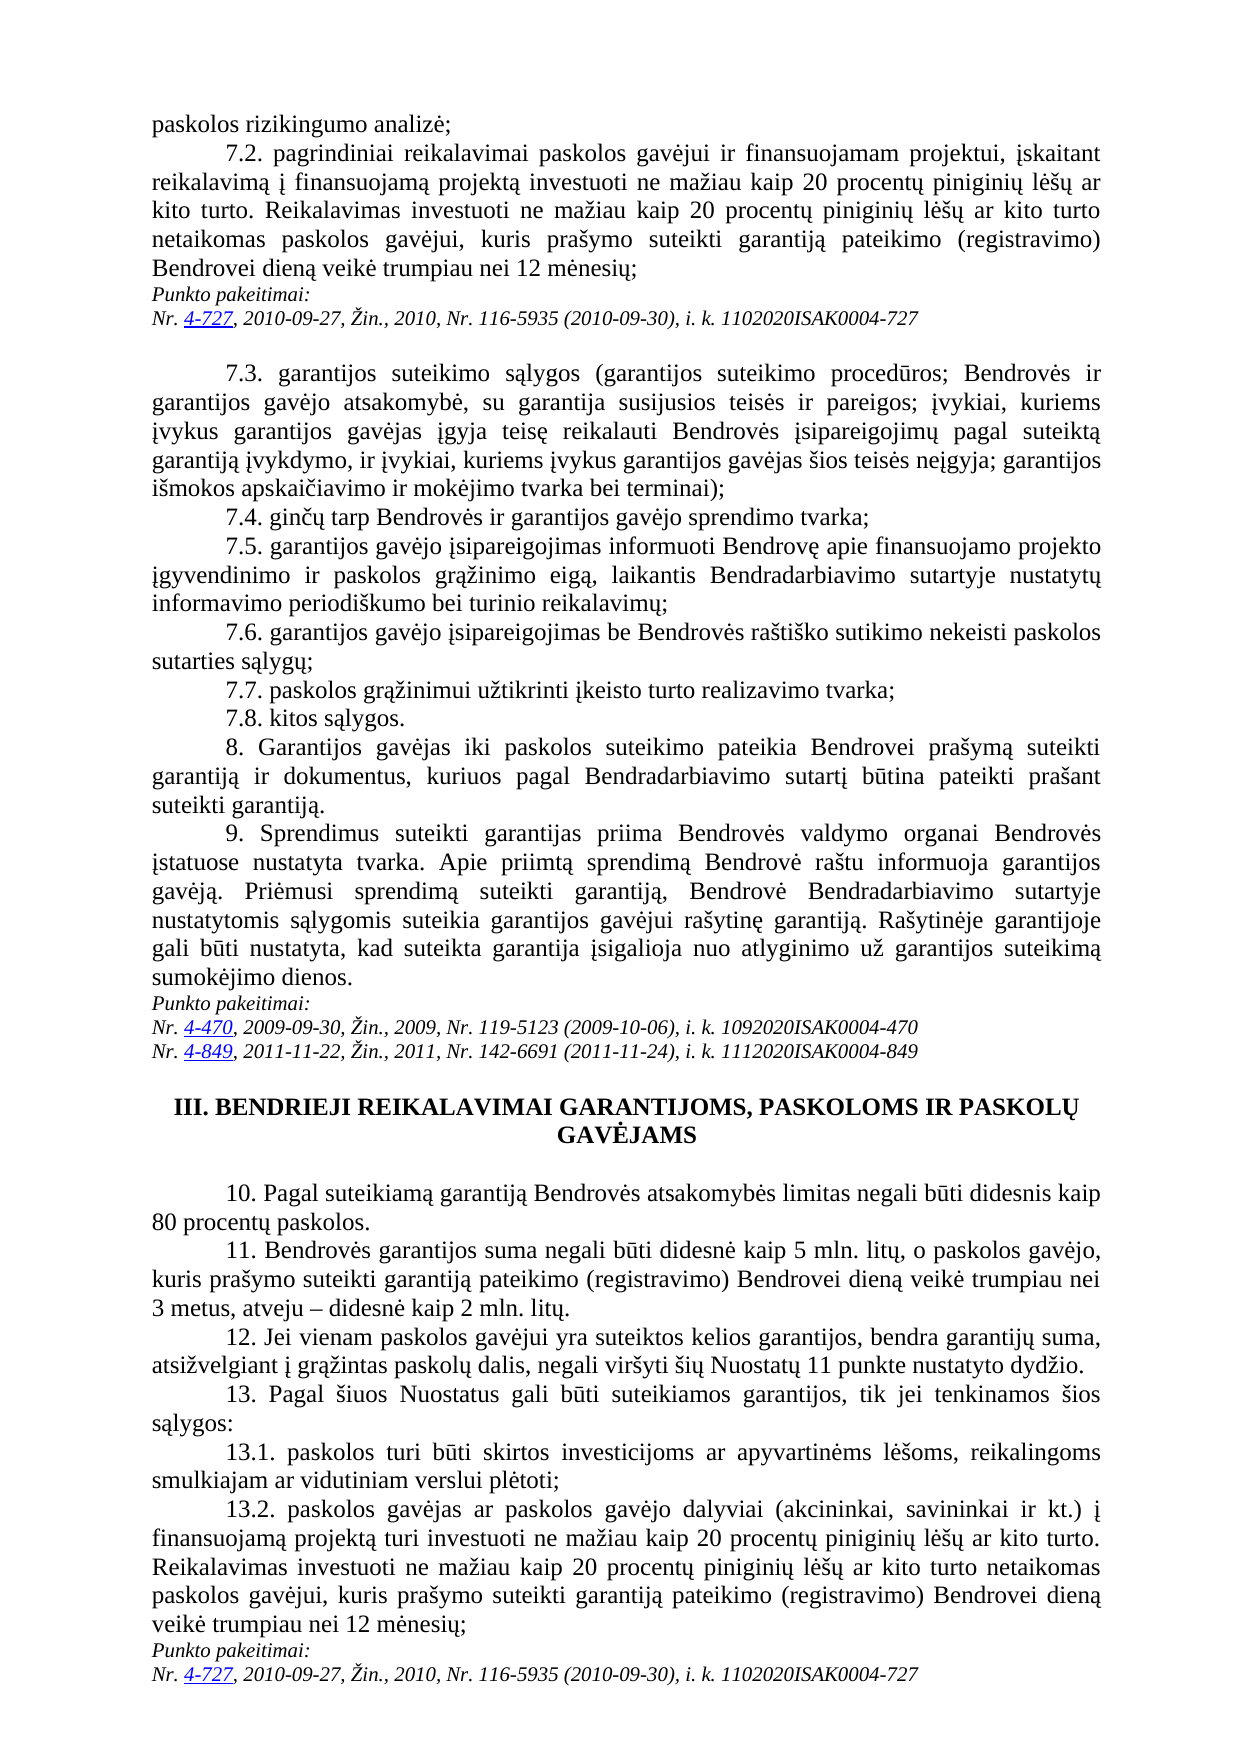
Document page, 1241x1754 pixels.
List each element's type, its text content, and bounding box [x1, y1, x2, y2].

text 10. Pagal suteikiamą garantiją Bendrovės atsakomybės limitas negali būti didesnis kaip 80 procentų paskolos. [152, 1178, 1102, 1236]
text 12. Jei vienam paskolos gavėjui yra suteiktos kelios garantijos, bendra garantijų suma, atsižvelgiant į grąžintas paskolų dalis, negali viršyti šių Nuostatų 11 punkte nustatyto dydžio. [152, 1322, 1102, 1379]
text Nr. 4-849, 2011-11-22, Žin., 2011, Nr. 142-6691 (2011-11-24), i. k. 1112020ISAK0004-849 [152, 1039, 1102, 1063]
text 13.1. paskolos turi būti skirtos investicijoms ar apyvartinėms lėšoms, reikalingoms smulkiajam ar vidutiniam verslui plėtoti; [152, 1437, 1102, 1494]
text 7.4. ginčų tarp Bendrovės ir garantijos gavėjo sprendimo tvarka; [152, 502, 1102, 531]
text Nr. 4-727, 2010-09-27, Žin., 2010, Nr. 116-5935 (2010-09-30), i. k. 1102020ISAK0004-727 [152, 1662, 1102, 1686]
text Punkto pakeitimai: [152, 991, 1102, 1015]
text 7.3. garantijos suteikimo sąlygos (garantijos suteikimo procedūros; Bendrovės ir garantijos gavėjo atsakomybė, su garantija susijusios teisės ir pareigos; įvykiai, kuriems įvykus garantijos gavėjas įgyja teisę reikalauti Bendrovės įsipareigojimų pagal suteiktą garantiją įvykdymo, ir įvykiai, kuriems įvykus garantijos gavėjas šios teisės neįgyja; garantijos išmokos apskaičiavimo ir mokėjimo tvarka bei terminai); [152, 358, 1102, 502]
text 7.7. paskolos grąžinimui užtikrinti įkeisto turto realizavimo tvarka; [152, 675, 1102, 703]
text 7.6. garantijos gavėjo įsipareigojimas be Bendrovės raštiško sutikimo nekeisti paskolos sutarties sąlygų; [152, 617, 1102, 675]
text Nr. 4-727, 2010-09-27, Žin., 2010, Nr. 116-5935 (2010-09-30), i. k. 1102020ISAK0004-727 [152, 306, 1102, 330]
text 13. Pagal šiuos Nuostatus gali būti suteikiamos garantijos, tik jei tenkinamos šios sąlygos: [152, 1379, 1102, 1437]
text 7.2. pagrindiniai reikalavimai paskolos gavėjui ir finansuojamam projektui, įskaitant reikalavimą į finansuojamą projektą investuoti ne mažiau kaip 20 procentų piniginių lėšų ar kito turto. Reikalavimas investuoti ne mažiau kaip 20 procentų piniginių lėšų ar kito turto netaikomas paskolos gavėjui, kuris prašymo suteikti garantiją pateikimo (registravimo) Bendrovei dieną veikė trumpiau nei 12 mėnesių; [152, 138, 1102, 282]
text paskolos rizikingumo analizė; [152, 109, 1102, 138]
text III. BENDRIEJI REIKALAVIMAI GARANTIJOMS, PASKOLOMS IR PASKOLŲ GAVĖJAMS [152, 1092, 1102, 1149]
text 13.2. paskolos gavėjas ar paskolos gavėjo dalyviai (akcininkai, savininkai ir kt.) į finansuojamą projektą turi investuoti ne mažiau kaip 20 procentų piniginių lėšų ar kito turto. Reikalavimas investuoti ne mažiau kaip 20 procentų piniginių lėšų ar kito turto netaikomas paskolos gavėjui, kuris prašymo suteikti garantiją pateikimo (registravimo) Bendrovei dieną veikė trumpiau nei 12 mėnesių; [152, 1494, 1102, 1638]
text 7.8. kitos sąlygos. [152, 703, 1102, 732]
text 9. Sprendimus suteikti garantijas priima Bendrovės valdymo organai Bendrovės įstatuose nustatyta tvarka. Apie priimtą sprendimą Bendrovė raštu informuoja garantijos gavėją. Priėmusi sprendimą suteikti garantiją, Bendrovė Bendradarbiavimo sutartyje nustatytomis sąlygomis suteikia garantijos gavėjui rašytinę garantiją. Rašytinėje garantijoje gali būti nustatyta, kad suteikta garantija įsigalioja nuo atlyginimo už garantijos suteikimą sumokėjimo dienos. [152, 818, 1102, 991]
text 8. Garantijos gavėjas iki paskolos suteikimo pateikia Bendrovei prašymą suteikti garantiją ir dokumentus, kuriuos pagal Bendradarbiavimo sutartį būtina pateikti prašant suteikti garantiją. [152, 732, 1102, 818]
text Nr. 4-470, 2009-09-30, Žin., 2009, Nr. 119-5123 (2009-10-06), i. k. 1092020ISAK0004-470 [152, 1015, 1102, 1039]
text 11. Bendrovės garantijos suma negali būti didesnė kaip 5 mln. litų, o paskolos gavėjo, kuris prašymo suteikti garantiją pateikimo (registravimo) Bendrovei dieną veikė trumpiau nei 3 metus, atveju – didesnė kaip 2 mln. litų. [152, 1236, 1102, 1322]
text Punkto pakeitimai: [152, 1638, 1102, 1662]
text Punkto pakeitimai: [152, 282, 1102, 306]
text 7.5. garantijos gavėjo įsipareigojimas informuoti Bendrovę apie finansuojamo projekto įgyvendinimo ir paskolos grąžinimo eigą, laikantis Bendradarbiavimo sutartyje nustatytų informavimo periodiškumo bei turinio reikalavimų; [152, 531, 1102, 617]
